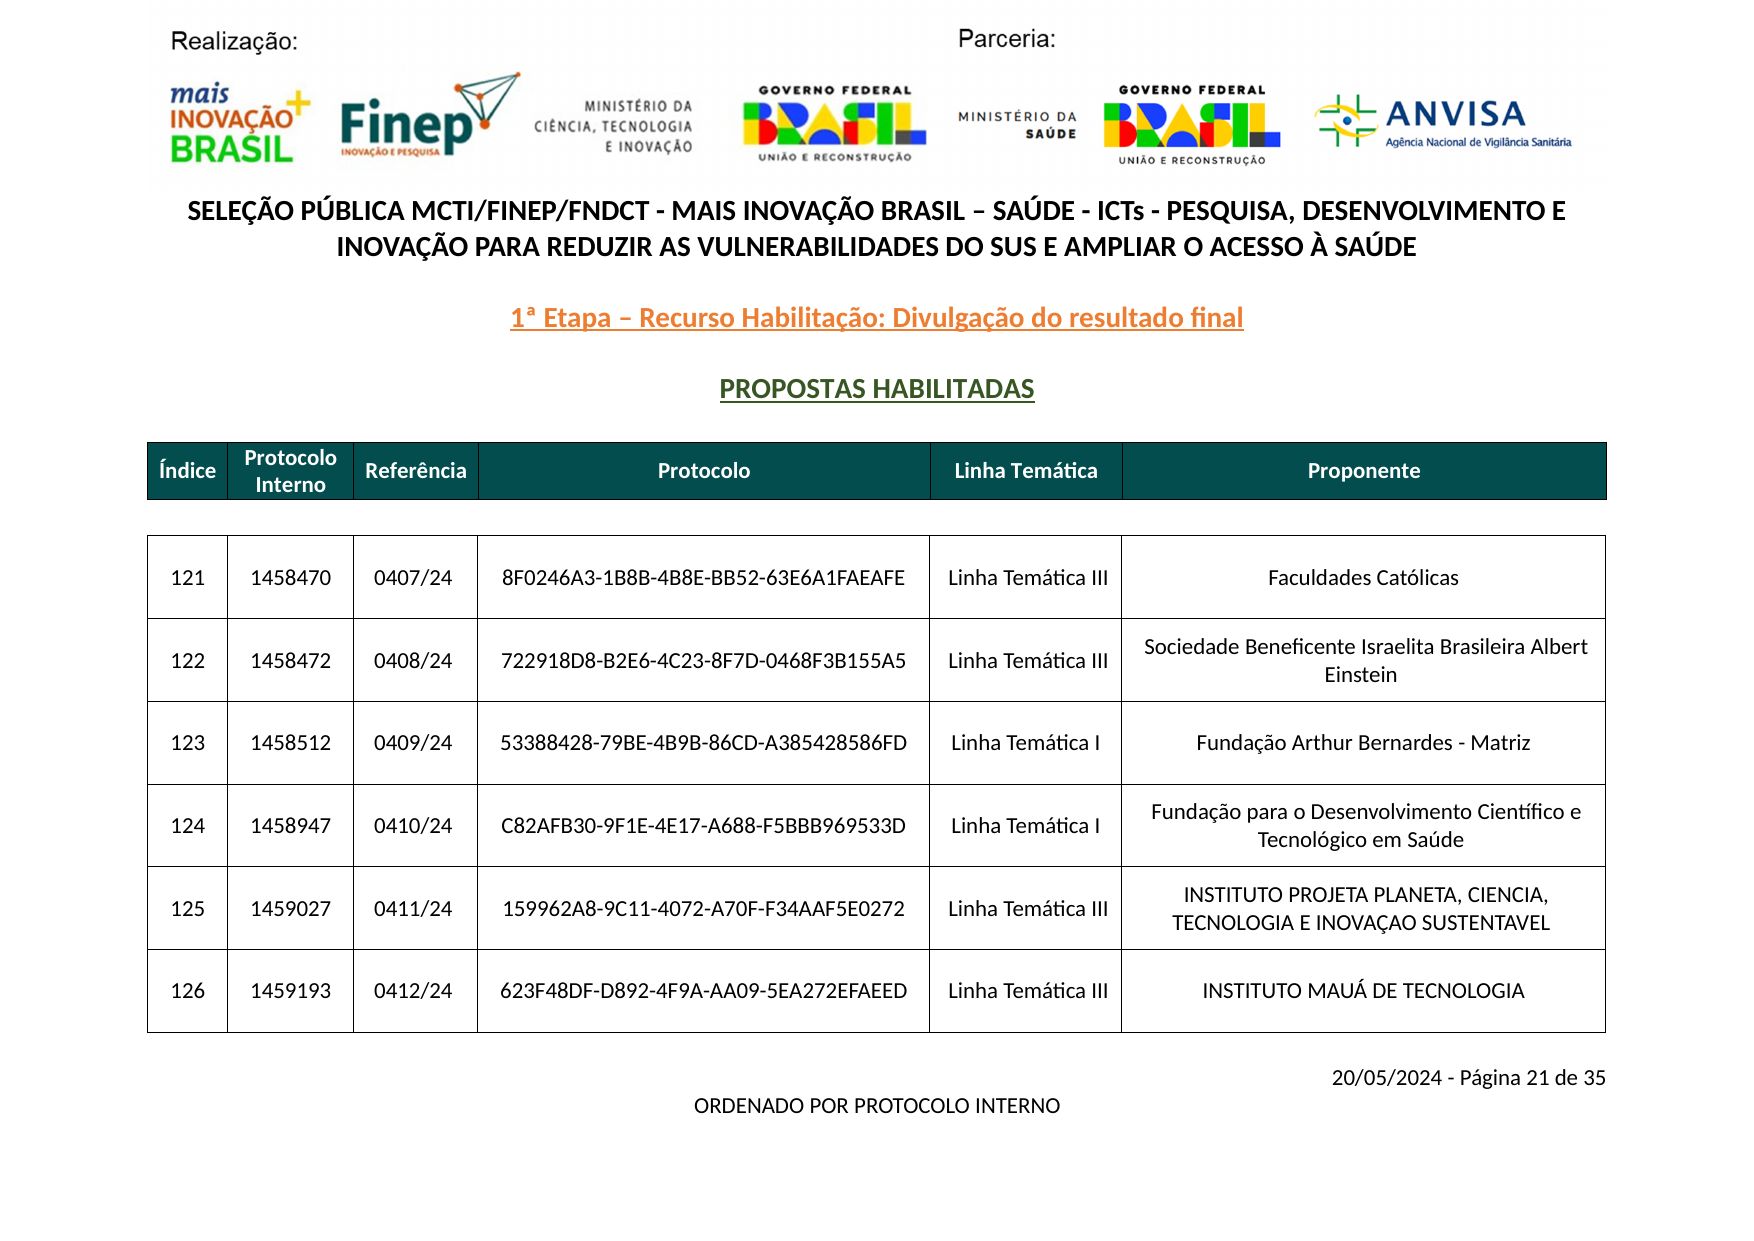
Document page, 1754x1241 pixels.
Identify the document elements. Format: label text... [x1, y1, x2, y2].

table_cell 0412/24 [354, 950, 477, 1032]
table_cell 1459193 [228, 950, 353, 1032]
table_cell 0409/24 [354, 702, 477, 783]
table_cell 159962A8-9C11-4072-A70F-F34AAF5E0272 [478, 867, 929, 949]
table_cell 1458470 [228, 536, 353, 618]
table_cell 1459027 [228, 867, 353, 949]
table_cell Faculdades Católicas [1122, 536, 1605, 618]
table_cell Linha Temática III [930, 867, 1121, 949]
table_cell Linha Temática III [930, 619, 1121, 701]
table_cell 0407/24 [354, 536, 477, 618]
table_cell 53388428-79BE-4B9B-86CD-A385428586FD [478, 702, 929, 783]
table_cell Sociedade Beneficente Israelita Brasileira Albert Einstein [1122, 619, 1605, 701]
table_cell Linha Temática I [930, 702, 1121, 783]
table_cell 126 [148, 950, 227, 1032]
table_cell 125 [148, 867, 227, 949]
table_cell Linha Temática III [930, 536, 1121, 618]
table_cell 1458472 [228, 619, 353, 701]
table_cell 0408/24 [354, 619, 477, 701]
table_cell Linha Temática III [930, 950, 1121, 1032]
table_cell Fundação Arthur Bernardes - Matriz [1122, 702, 1605, 783]
table_cell 0410/24 [354, 785, 477, 866]
table_cell INSTITUTO MAUÁ DE TECNOLOGIA [1122, 950, 1605, 1032]
table_cell 722918D8-B2E6-4C23-8F7D-0468F3B155A5 [478, 619, 929, 701]
table_cell INSTITUTO PROJETA PLANETA, CIENCIA, TECNOLOGIA E INOVAÇAO SUSTENTAVEL [1122, 867, 1605, 949]
table_cell 623F48DF-D892-4F9A-AA09-5EA272EFAEED [478, 950, 929, 1032]
table_cell 1458512 [228, 702, 353, 783]
table_cell 122 [148, 619, 227, 701]
table_cell Fundação para o Desenvolvimento Científico e Tecnológico em Saúde [1122, 785, 1605, 866]
table_cell 123 [148, 702, 227, 783]
table_cell 121 [148, 536, 227, 618]
table_cell 0411/24 [354, 867, 477, 949]
table_cell C82AFB30-9F1E-4E17-A688-F5BBB969533D [478, 785, 929, 866]
table_cell Linha Temática I [930, 785, 1121, 866]
table_cell 124 [148, 785, 227, 866]
table_cell 1458947 [228, 785, 353, 866]
table_cell 8F0246A3-1B8B-4B8E-BB52-63E6A1FAEAFE [478, 536, 929, 618]
